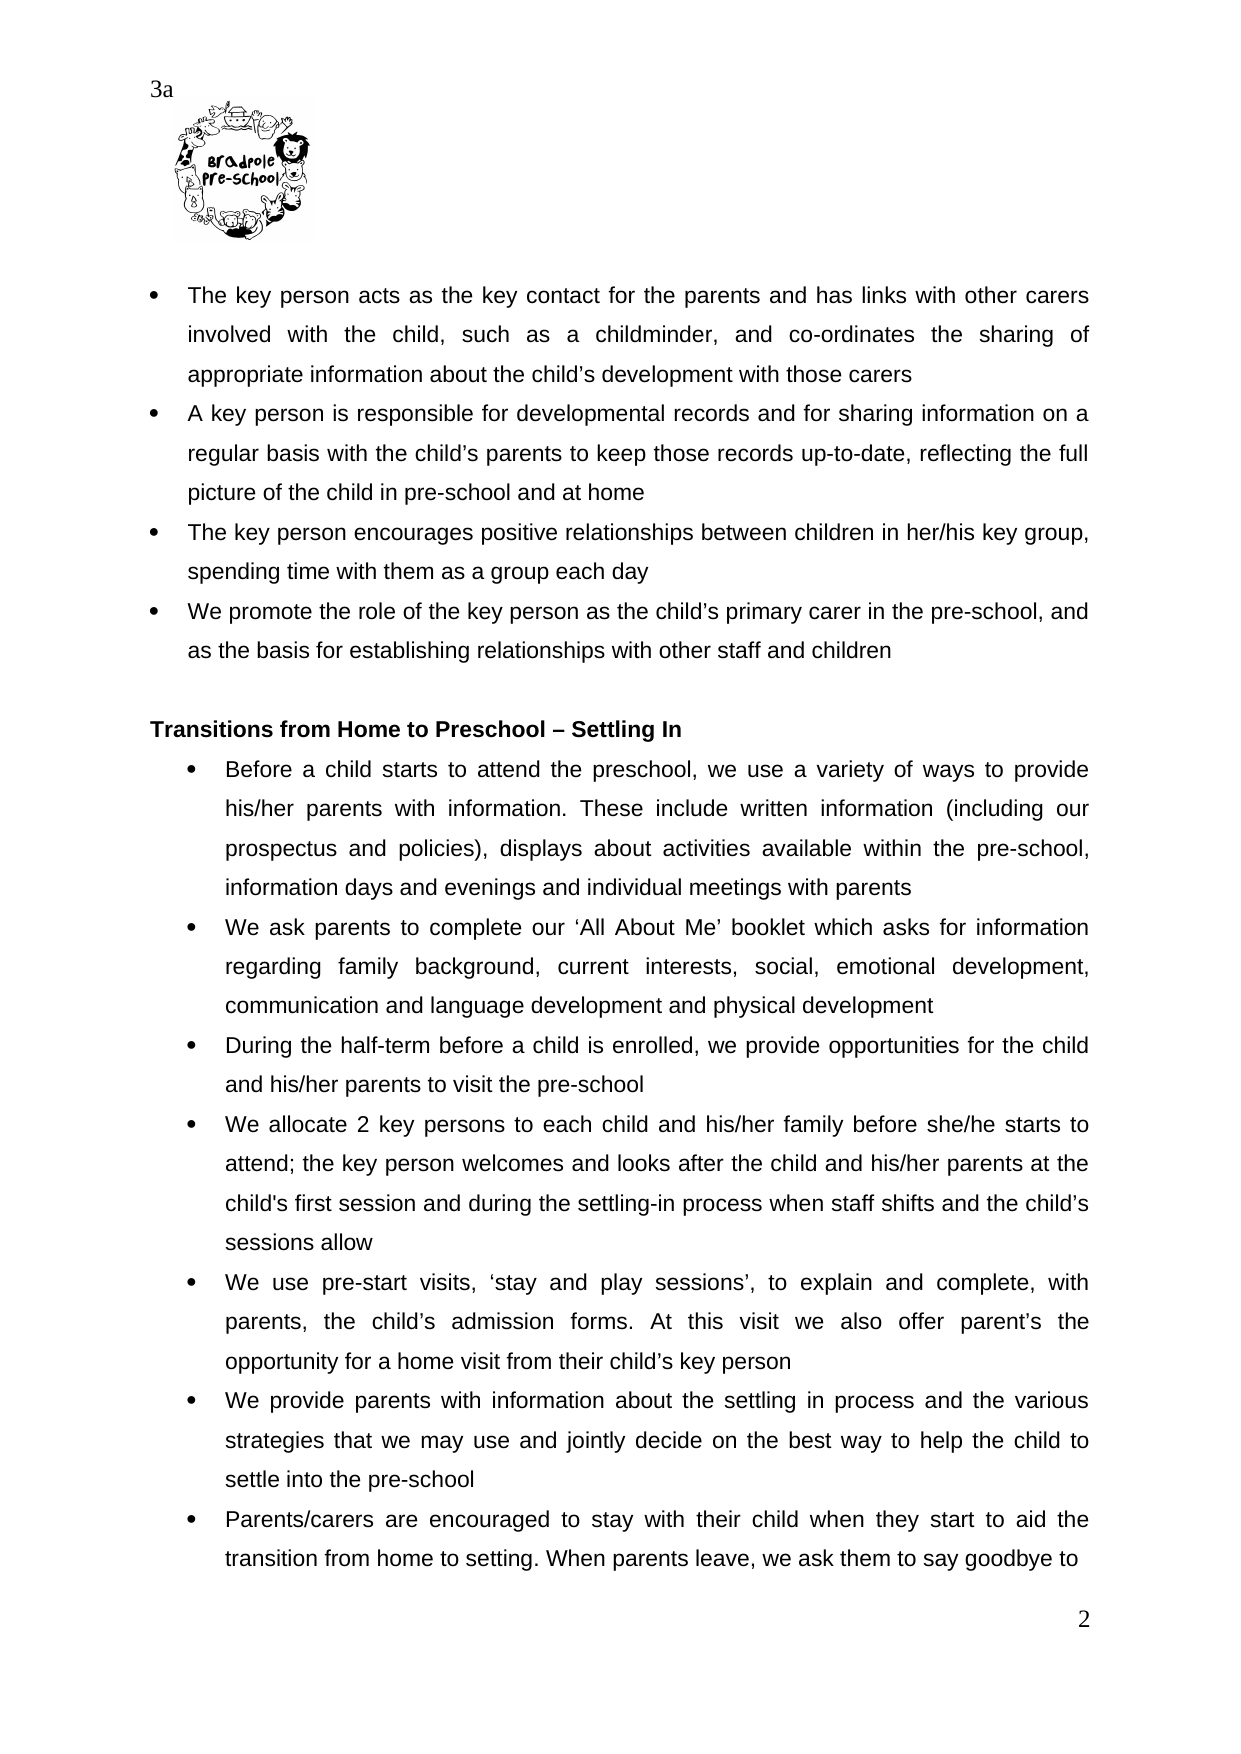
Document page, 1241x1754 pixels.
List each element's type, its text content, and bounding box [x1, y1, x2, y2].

list During the half-term before a child is enrolled, we provide opportunities for the child and his/her parents to visit the pre-school [187, 1032, 1090, 1098]
list We ask parents to complete our ‘All About Me’ booklet which asks for information regarding family background, current interests, social, emotional development, communication and language development and physical development [187, 913, 1090, 1019]
list We use pre-start visits, ‘stay and play sessions’, to explain and complete, with parents, the child’s admission forms. At this visit we also offer parent’s the opportunity for a home visit from their child’s key person [187, 1269, 1090, 1374]
list We promote the role of the key person as the child’s primary carer in the pre-school, and as the basis for establishing relationships with other staff and children [150, 598, 1090, 663]
list Before a child starts to attend the preschool, we use a variety of ways to provide his/her parents with information. These include written information (including our prospectus and policies), displays about activities available within the pre-school, information days and evenings and individual meetings with parents [187, 756, 1090, 900]
list We allocate 2 key persons to each child and his/her family before she/he starts to attend; the key person welcomes and looks after the child and his/her parents at the child's first session and during the settling-in process when staff shifts and the child’s sessions allow [187, 1111, 1090, 1256]
list We provide parents with information about the settling in process and the various strategies that we may use and jointly decide on the best way to help the child to settle into the pre-school [187, 1387, 1090, 1493]
list The key person acts as the key contact for the parents and has links with other carers involved with the child, such as a childminder, and co-ordinates the sharing of appropriate information about the child’s development with those carers [150, 282, 1090, 387]
list A key person is responsible for developmental records and for sharing information on a regular basis with the child’s parents to keep those records up-to-date, reflecting the full picture of the child in pre-school and at home [150, 400, 1090, 506]
text Transitions from Home to Preschool – Settling In [150, 716, 1090, 742]
list Parents/carers are encouraged to stay with their child when they start to aid the transition from home to setting. When parents leave, we ask them to say goodbye to [187, 1506, 1090, 1572]
list The key person encourages positive relationships between children in her/his key group, spending time with them as a group each day [150, 519, 1090, 584]
